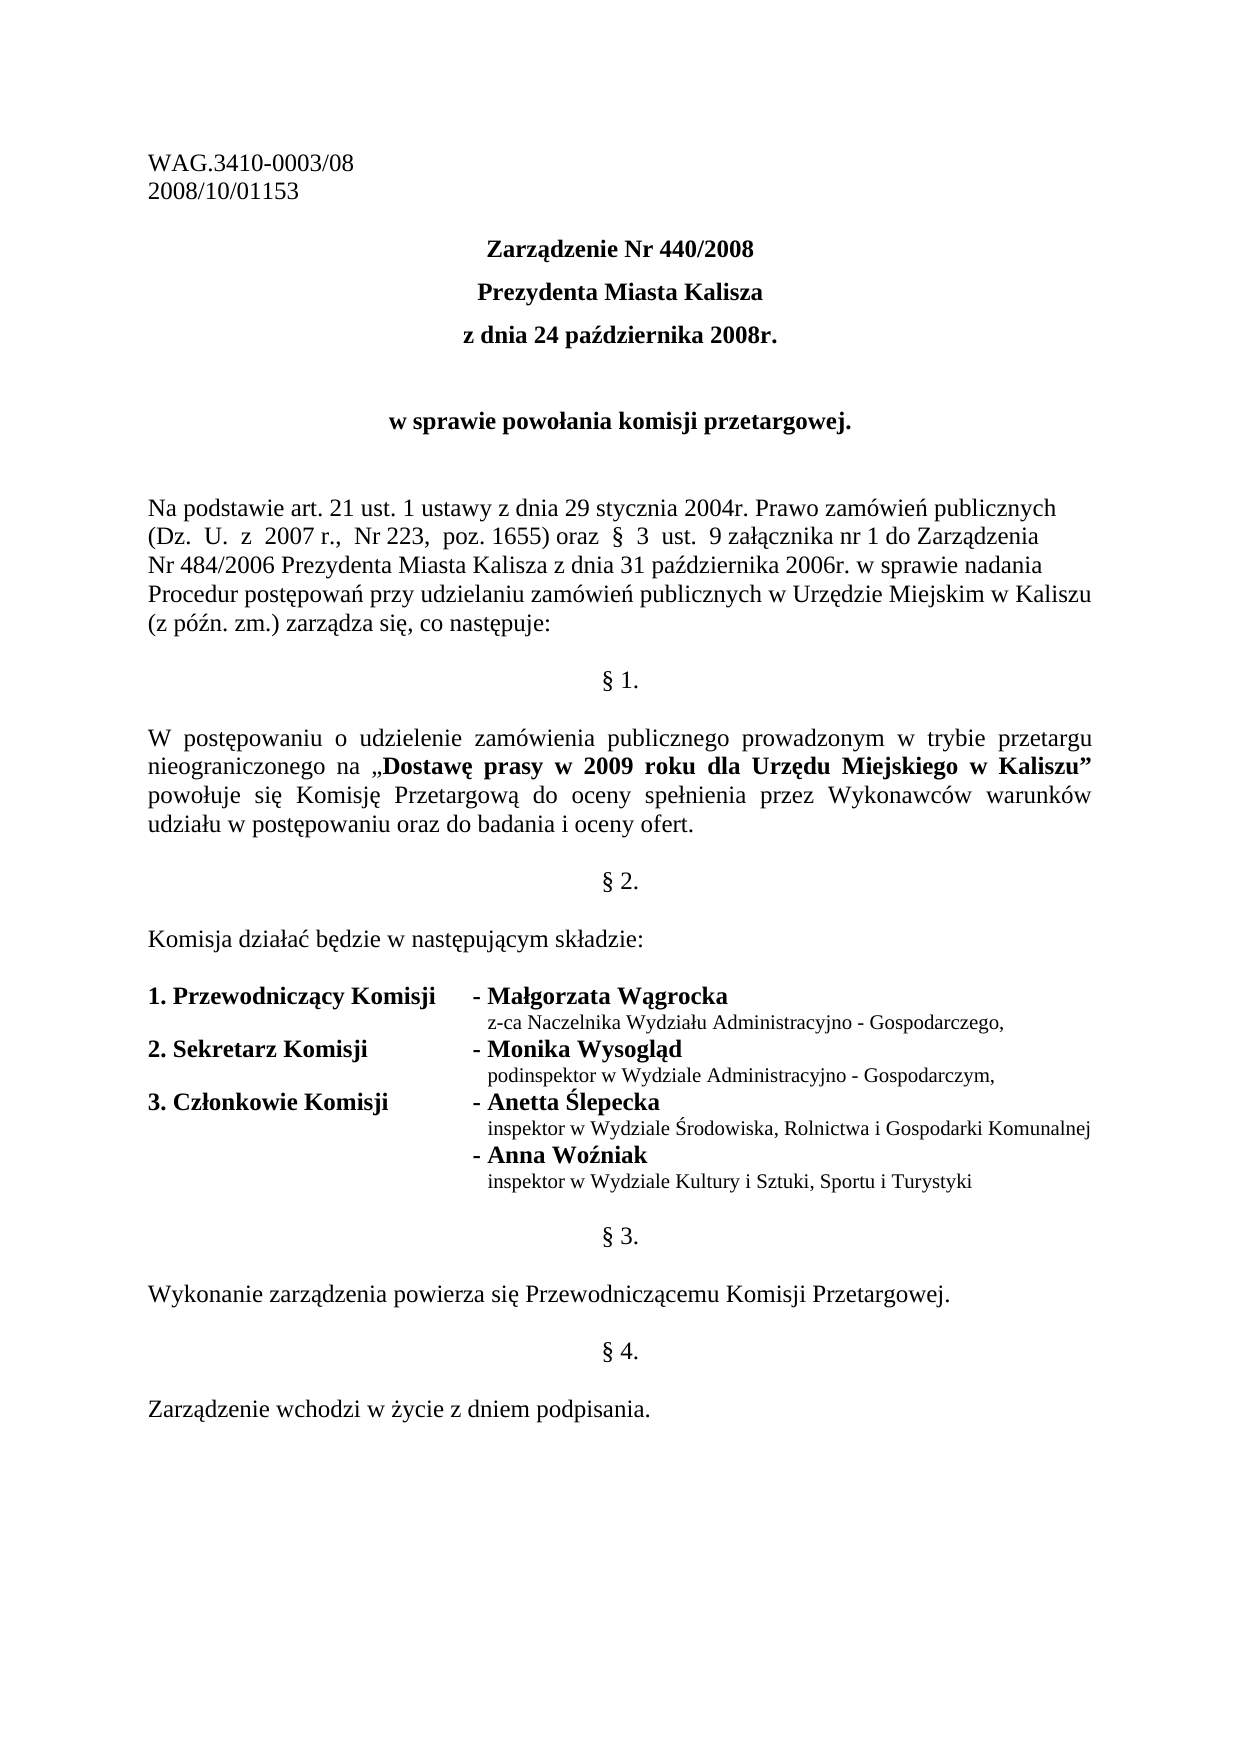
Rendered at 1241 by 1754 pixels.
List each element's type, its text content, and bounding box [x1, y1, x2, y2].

text z-ca Naczelnika Wydziału Administracyjno - Gospodarczego, [148, 1010, 1092, 1034]
text - Anna Woźniak [148, 1140, 1092, 1168]
text 2008/10/01153 [148, 176, 1092, 205]
text Zarządzenie wchodzi w życie z dniem podpisania. [148, 1394, 1092, 1423]
text § 3. [148, 1221, 1092, 1250]
text 1. Przewodniczący Komisji - Małgorzata Wągrocka [148, 981, 1092, 1010]
text W postępowaniu o udzielenie zamówienia publicznego prowadzonym w trybie przetargu nieograniczonego na „Dostawę prasy w 2009 roku dla Urzędu Miejskiego w Kaliszu” powołuje się Komisję Przetargową do oceny spełnienia przez Wykonawców warunków udziału w postępowaniu oraz do badania i oceny ofert. [148, 723, 1092, 838]
text § 1. [148, 665, 1092, 694]
text Wykonanie zarządzenia powierza się Przewodniczącemu Komisji Przetargowej. [148, 1279, 1092, 1308]
text Prezydenta Miasta Kalisza [148, 277, 1092, 306]
text w sprawie powołania komisji przetargowej. [148, 406, 1092, 435]
text inspektor w Wydziale Kultury i Sztuki, Sportu i Turystyki [148, 1168, 1092, 1193]
text inspektor w Wydziale Środowiska, Rolnictwa i Gospodarki Komunalnej [148, 1116, 1092, 1140]
text § 2. [148, 866, 1092, 895]
text 3. Członkowie Komisji - Anetta Ślepecka [148, 1087, 1092, 1116]
text § 4. [148, 1336, 1092, 1365]
text Zarządzenie Nr 440/2008 [148, 234, 1092, 263]
text podinspektor w Wydziale Administracyjno - Gospodarczym, [148, 1063, 1092, 1087]
text WAG.3410-0003/08 [148, 148, 1092, 176]
text Na podstawie art. 21 ust. 1 ustawy z dnia 29 stycznia 2004r. Prawo zamówień publicznych (Dz. U. z 2007 r., Nr 223, poz. 1655) oraz § 3 ust. 9 załącznika nr 1 do Zarządzenia [148, 493, 1092, 550]
text Nr 484/2006 Prezydenta Miasta Kalisza z dnia 31 października 2006r. w sprawie nadania Procedur postępowań przy udzielaniu zamówień publicznych w Urzędzie Miejskim w Kaliszu (z późn. zm.) zarządza się, co następuje: [148, 550, 1092, 636]
text 2. Sekretarz Komisji - Monika Wysogląd [148, 1034, 1092, 1063]
text z dnia 24 października 2008r. [148, 320, 1092, 349]
text Komisja działać będzie w następującym składzie: [148, 924, 1092, 953]
